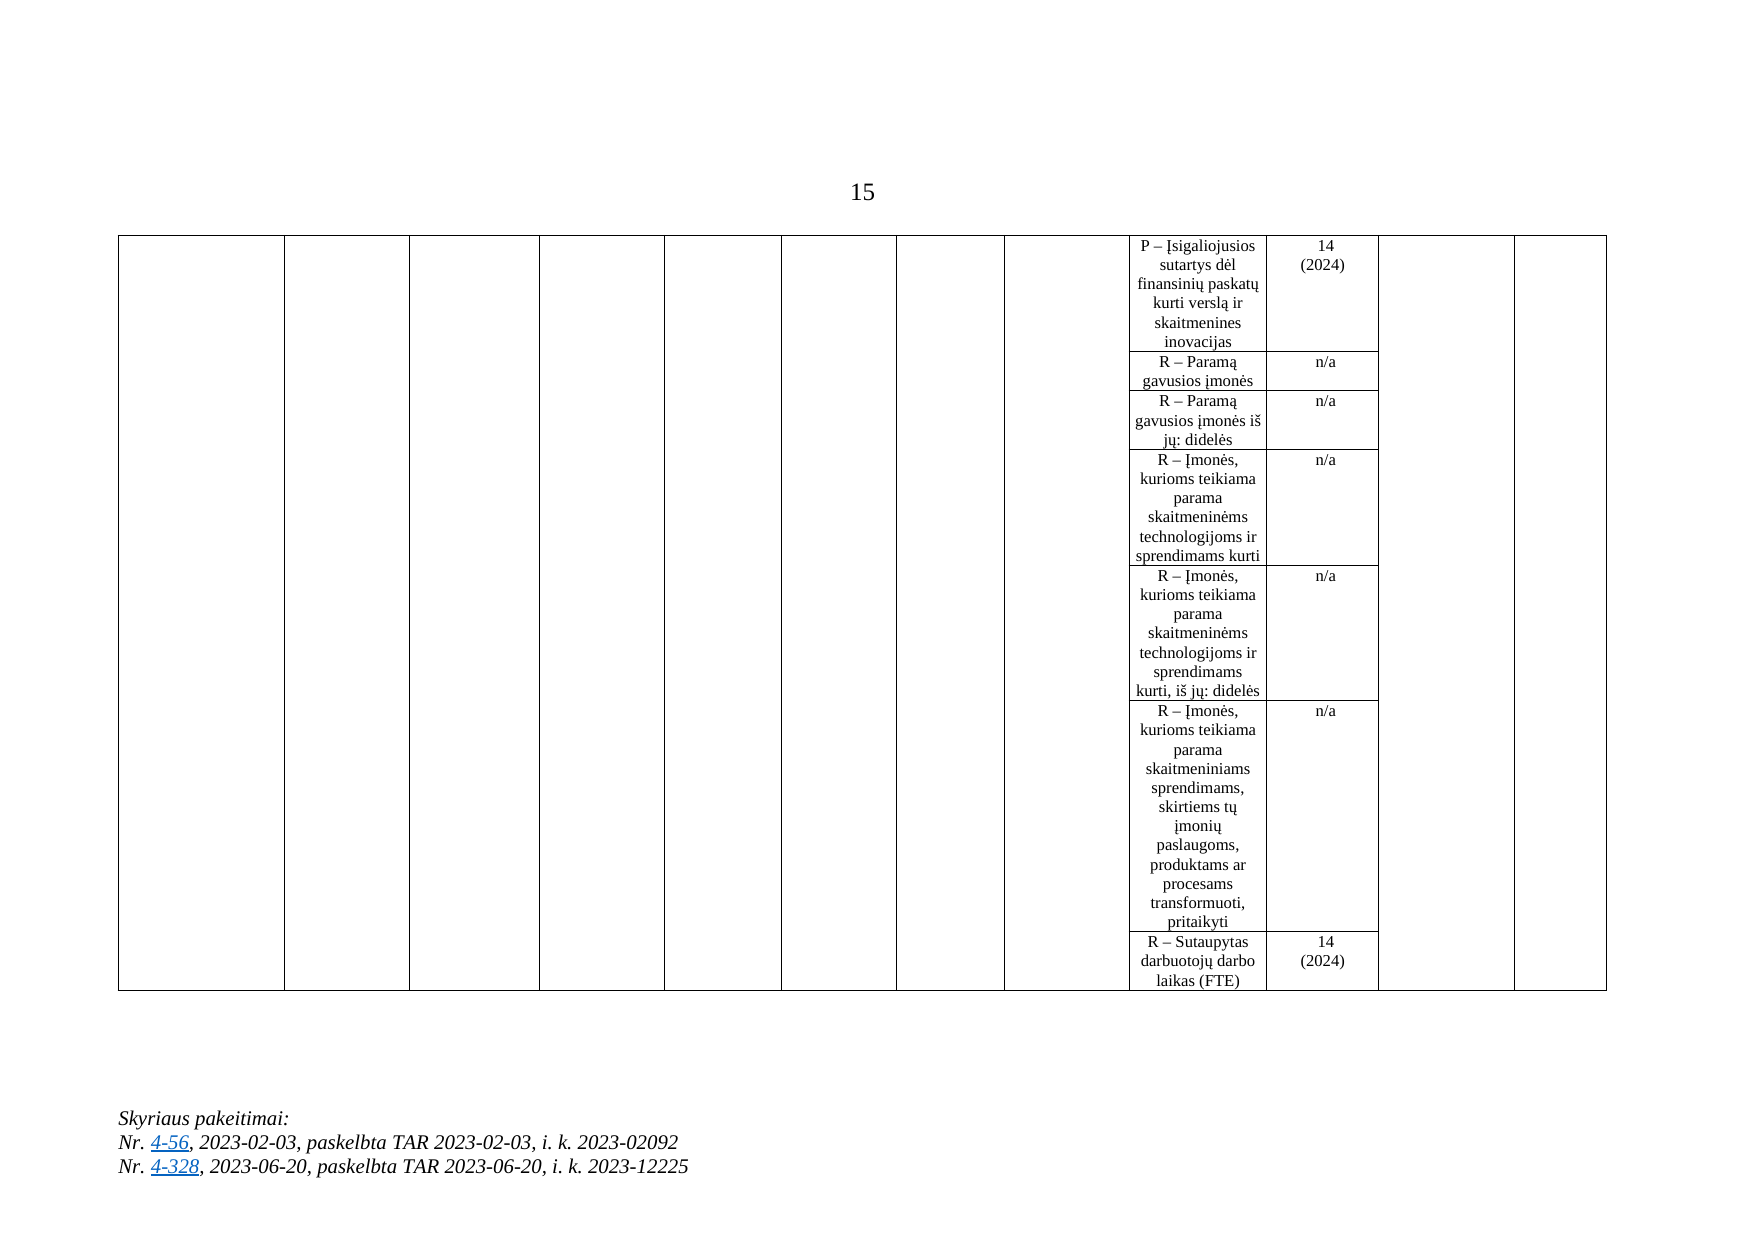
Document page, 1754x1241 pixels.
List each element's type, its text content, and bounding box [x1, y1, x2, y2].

table_cell 14 (2024) [1267, 236, 1378, 351]
text Skyriaus pakeitimai: [118, 1106, 1606, 1129]
table_cell R – Įmonės, kurioms teikiama parama skaitmeninėms technologijoms ir sprendimams kurti [1130, 450, 1266, 565]
table_cell R – Įmonės, kurioms teikiama parama skaitmeninėms technologijoms ir sprendimams kurti, iš jų: didelės [1130, 566, 1266, 700]
table_cell R – Paramą gavusios įmonės [1130, 352, 1266, 390]
table_cell n/a [1267, 701, 1378, 931]
table_cell [1379, 236, 1514, 989]
table_cell n/a [1267, 352, 1378, 390]
table_cell R – Sutaupytas darbuotojų darbo laikas (FTE) [1130, 932, 1266, 989]
table_cell [285, 236, 409, 989]
table_cell [410, 236, 539, 989]
text Nr. 4-328, 2023-06-20, paskelbta TAR 2023-06-20, i. k. 2023-12225 [118, 1154, 1606, 1178]
table_cell [665, 236, 781, 989]
table_cell n/a [1267, 566, 1378, 700]
table_cell [119, 236, 284, 989]
table_cell P – Įsigaliojusios sutartys dėl finansinių paskatų kurti verslą ir skaitmenines inovacijas [1130, 236, 1266, 351]
table_cell [540, 236, 664, 989]
table_cell R – Paramą gavusios įmonės iš jų: didelės [1130, 391, 1266, 449]
table_cell n/a [1267, 450, 1378, 565]
text Nr. 4-56, 2023-02-03, paskelbta TAR 2023-02-03, i. k. 2023-02092 [118, 1129, 1606, 1154]
table_cell - [1515, 236, 1606, 989]
table_cell n/a [1267, 391, 1378, 449]
table_cell [1005, 236, 1129, 989]
table_cell [897, 236, 1004, 989]
table_cell R – Įmonės, kurioms teikiama parama skaitmeniniams sprendimams, skirtiems tų įmonių paslaugoms, produktams ar procesams transformuoti, pritaikyti [1130, 701, 1266, 931]
table_cell 14 (2024) [1267, 932, 1378, 989]
table_cell [782, 236, 896, 989]
